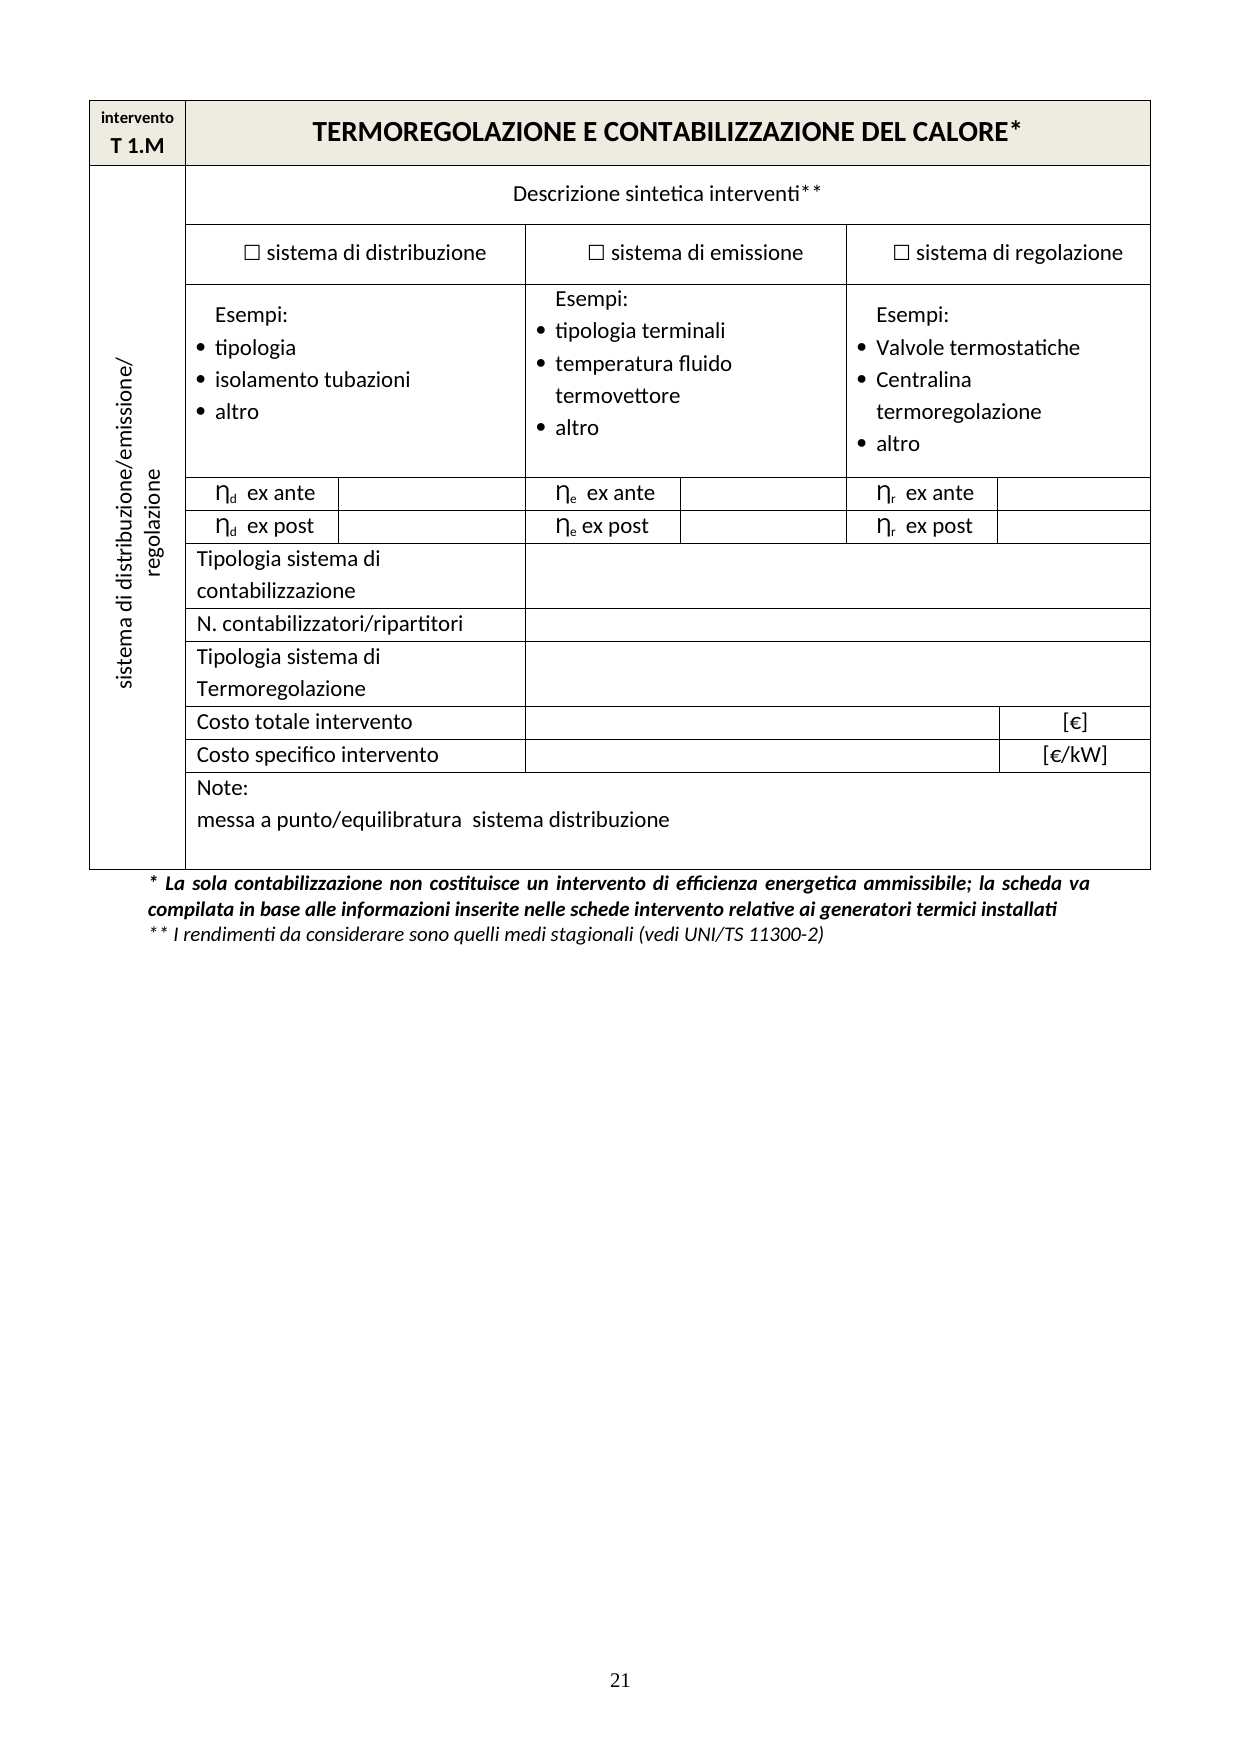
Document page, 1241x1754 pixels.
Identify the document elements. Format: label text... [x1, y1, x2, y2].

table_cell [526, 707, 999, 739]
table_cell [526, 544, 1150, 608]
table_cell [526, 609, 1150, 641]
table_cell [€] [1000, 707, 1150, 739]
table_cell Tipologia sistema di Termoregolazione [186, 642, 525, 706]
table_cell Note: messa a punto/equilibratura sistema distribuzione [186, 773, 1150, 869]
table_cell Costo totale intervento [186, 707, 525, 739]
table_header intervento T 1.M [90, 101, 185, 165]
table_header TERMOREGOLAZIONE E CONTABILIZZAZIONE DEL CALORE* [186, 101, 1150, 165]
table_cell Esempi: Valvole termostatiche Centralina termoregolazione altro [847, 285, 1150, 477]
table_cell Esempi: tipologia terminali temperatura fluido termovettore altro [526, 285, 846, 477]
table_cell [526, 642, 1150, 706]
table_cell N. contabilizzatori/ripartitori [186, 609, 525, 641]
table_cell Ƞe ex post [526, 511, 680, 543]
table_cell [998, 511, 1150, 543]
table_cell Ƞr ex post [847, 511, 997, 543]
table_cell [339, 478, 525, 510]
table_cell [998, 478, 1150, 510]
table_cell Ƞe ex ante [526, 478, 680, 510]
table_cell Ƞd ex ante [186, 478, 338, 510]
table_cell Tipologia sistema di contabilizzazione [186, 544, 525, 608]
table_cell Ƞd ex post [186, 511, 338, 543]
table_cell ☐ sistema di emissione [526, 225, 846, 283]
text ** I rendimenti da considerare sono quelli medi stagionali (vedi UNI/TS 11300-2) [148, 921, 1092, 947]
table_cell Esempi: tipologia isolamento tubazioni altro [186, 285, 525, 477]
table_cell [€/kW] [1000, 740, 1150, 772]
table_cell sistema di distribuzione/emissione/ regolazione [90, 166, 185, 869]
table_cell [681, 478, 846, 510]
table_cell Descrizione sintetica interventi** [186, 166, 1150, 224]
table_cell [339, 511, 525, 543]
table_cell Costo specifico intervento [186, 740, 525, 772]
table_cell Ƞr ex ante [847, 478, 997, 510]
table_cell [526, 740, 999, 772]
table_cell ☐ sistema di regolazione [847, 225, 1150, 283]
text * La sola contabilizzazione non costituisce un intervento di efficienza energetica ammissibile; la scheda va compilata in base alle informazioni inserite nelle schede intervento relative ai generatori termici installati [148, 870, 1092, 921]
table_cell [681, 511, 846, 543]
table_cell ☐ sistema di distribuzione [186, 225, 525, 283]
